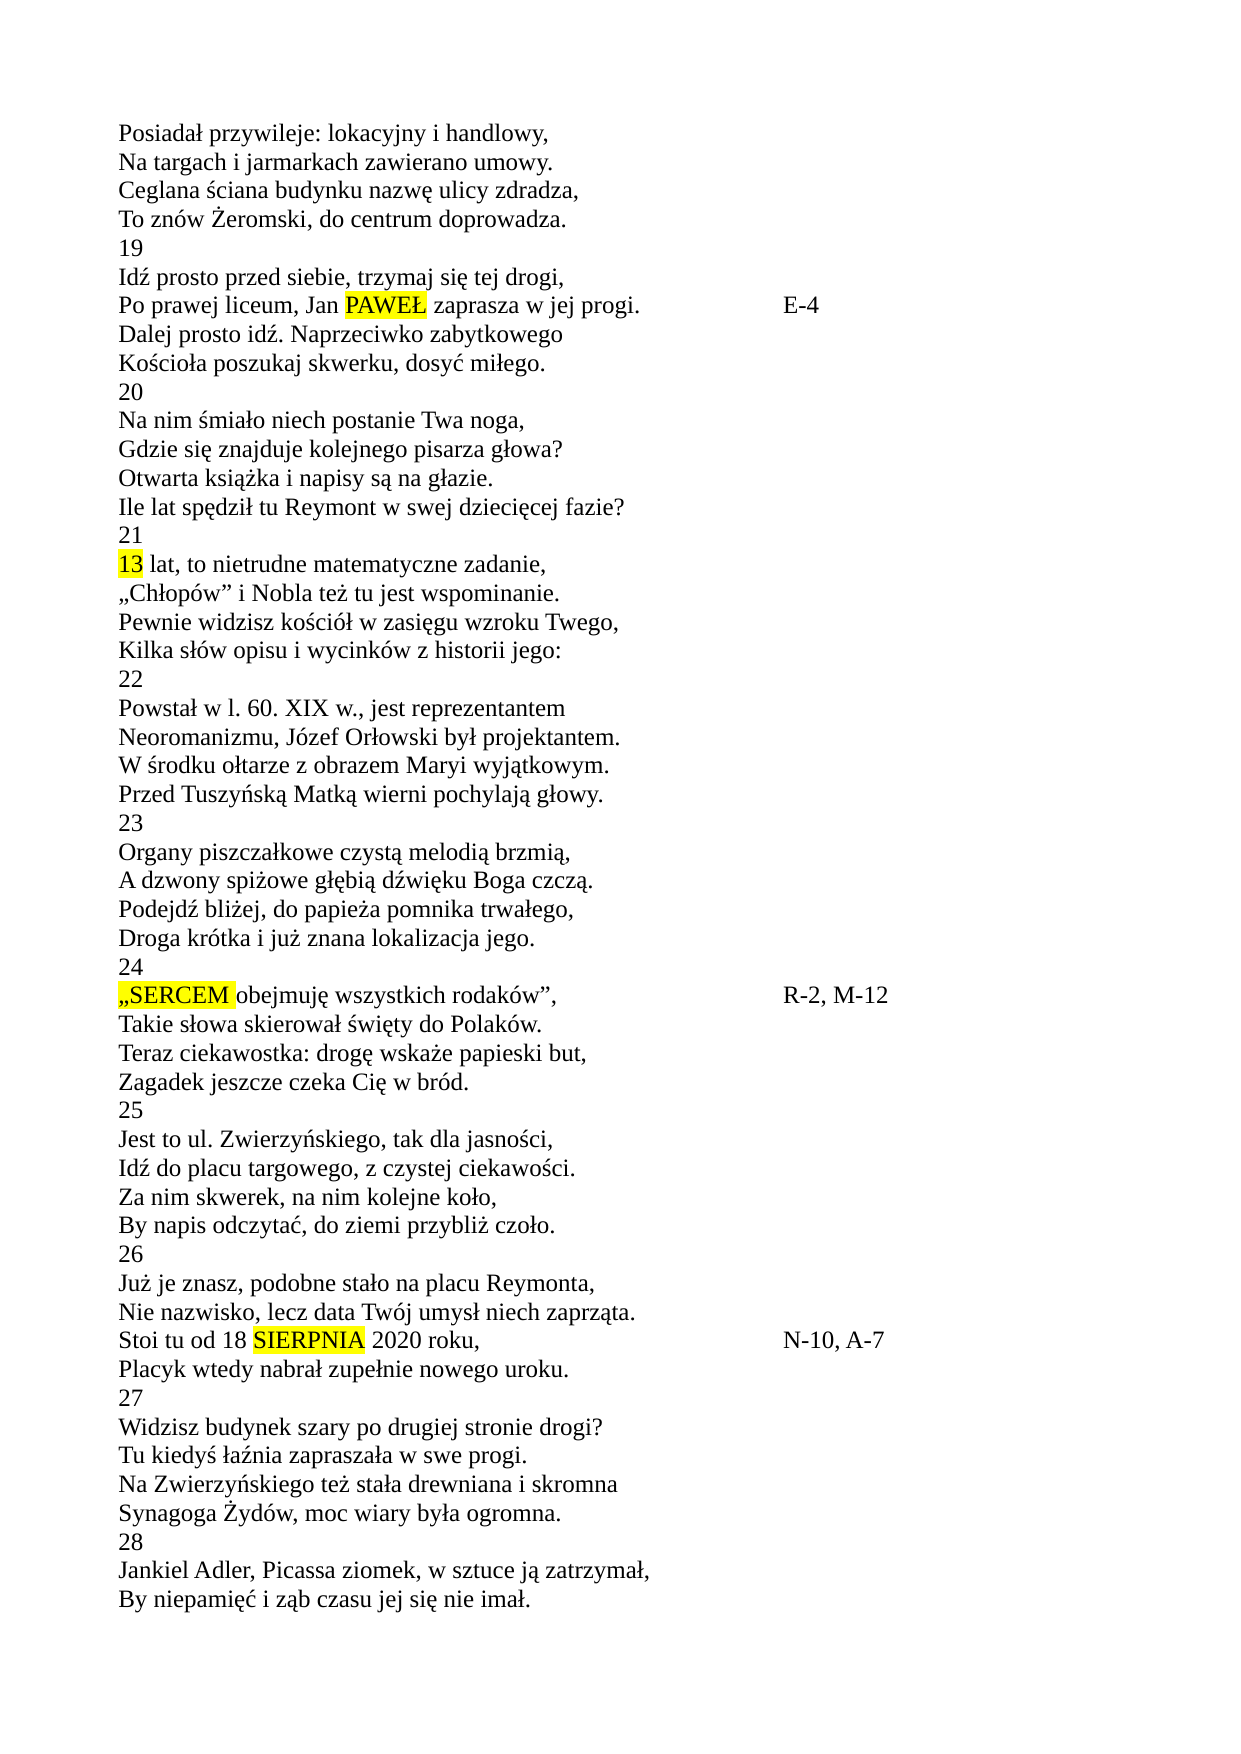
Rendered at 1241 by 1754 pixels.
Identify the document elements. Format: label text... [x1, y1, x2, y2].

text „SERCEM obejmuję wszystkich rodaków”, R-2, M-12 [118, 981, 1122, 1009]
text Jest to ul. Zwierzyńskiego, tak dla jasności, [118, 1124, 1122, 1153]
text 24 [118, 952, 1122, 981]
text Otwarta książka i napisy są na głazie. [118, 463, 1122, 492]
text 28 Jankiel Adler, Picassa ziomek, w sztuce ją zatrzymał, [118, 1527, 1122, 1584]
text Neoromanizmu, Józef Orłowski był projektantem. [118, 722, 1122, 751]
text Takie słowa skierował święty do Polaków. [118, 1009, 1122, 1038]
text To znów Żeromski, do centrum doprowadza. [118, 204, 1122, 233]
text „Chłopów” i Nobla też tu jest wspominanie. [118, 578, 1122, 607]
text Nie nazwisko, lecz data Twój umysł niech zaprząta. [118, 1297, 1122, 1326]
text Kilka słów opisu i wycinków z historii jego: [118, 636, 1122, 664]
text Teraz ciekawostka: drogę wskaże papieski but, [118, 1038, 1122, 1067]
text Już je znasz, podobne stało na placu Reymonta, [118, 1268, 1122, 1297]
text Idź do placu targowego, z czystej ciekawości. [118, 1153, 1122, 1182]
text Widzisz budynek szary po drugiej stronie drogi? Tu kiedyś łaźnia zapraszała w swe progi. [118, 1412, 1122, 1469]
text Placyk wtedy nabrał zupełnie nowego uroku. [118, 1354, 1122, 1383]
text Gdzie się znajduje kolejnego pisarza głowa? [118, 434, 1122, 463]
text Na Zwierzyńskiego też stała drewniana i skromna Synagoga Żydów, moc wiary była ogromna. [118, 1469, 1122, 1527]
text By napis odczytać, do ziemi przybliż czoło. [118, 1211, 1122, 1239]
text Na nim śmiało niech postanie Twa noga, [118, 406, 1122, 434]
text 22 [118, 664, 1122, 693]
text 25 [118, 1096, 1122, 1124]
text Droga krótka i już znana lokalizacja jego. [118, 923, 1122, 952]
text Kościoła poszukaj skwerku, dosyć miłego. [118, 348, 1122, 377]
text Pewnie widzisz kościół w zasięgu wzroku Twego, [118, 607, 1122, 636]
text Za nim skwerek, na nim kolejne koło, [118, 1182, 1122, 1211]
text Ceglana ściana budynku nazwę ulicy zdradza, [118, 176, 1122, 204]
text Stoi tu od 18 SIERPNIA 2020 roku, N-10, A-7 [118, 1326, 1122, 1354]
text Ile lat spędził tu Reymont w swej dziecięcej fazie? 21 [118, 492, 1122, 549]
text By niepamięć i ząb czasu jej się nie imał. [118, 1584, 1122, 1613]
text 27 [118, 1383, 1122, 1412]
text 26 [118, 1239, 1122, 1268]
text Posiadał przywileje: lokacyjny i handlowy, Na targach i jarmarkach zawierano umowy. [118, 118, 1122, 176]
text 19 [118, 233, 1122, 262]
text W środku ołtarze z obrazem Maryi wyjątkowym. Przed Tuszyńską Matką wierni pochylają głowy. 23 Organy piszczałkowe czystą melodią brzmią, A dzwony spiżowe głębią dźwięku Boga czczą. Podejdź bliżej, do papieża pomnika trwałego, [118, 751, 1122, 923]
text Idź prosto przed siebie, trzymaj się tej drogi, Po prawej liceum, Jan PAWEŁ zaprasza w jej progi. E-4 Dalej prosto idź. Naprzeciwko zabytkowego [118, 262, 1122, 348]
text 13 lat, to nietrudne matematyczne zadanie, [118, 549, 1122, 578]
text Powstał w l. 60. XIX w., jest reprezentantem [118, 693, 1122, 722]
text Zagadek jeszcze czeka Cię w bród. [118, 1067, 1122, 1096]
text 20 [118, 377, 1122, 406]
